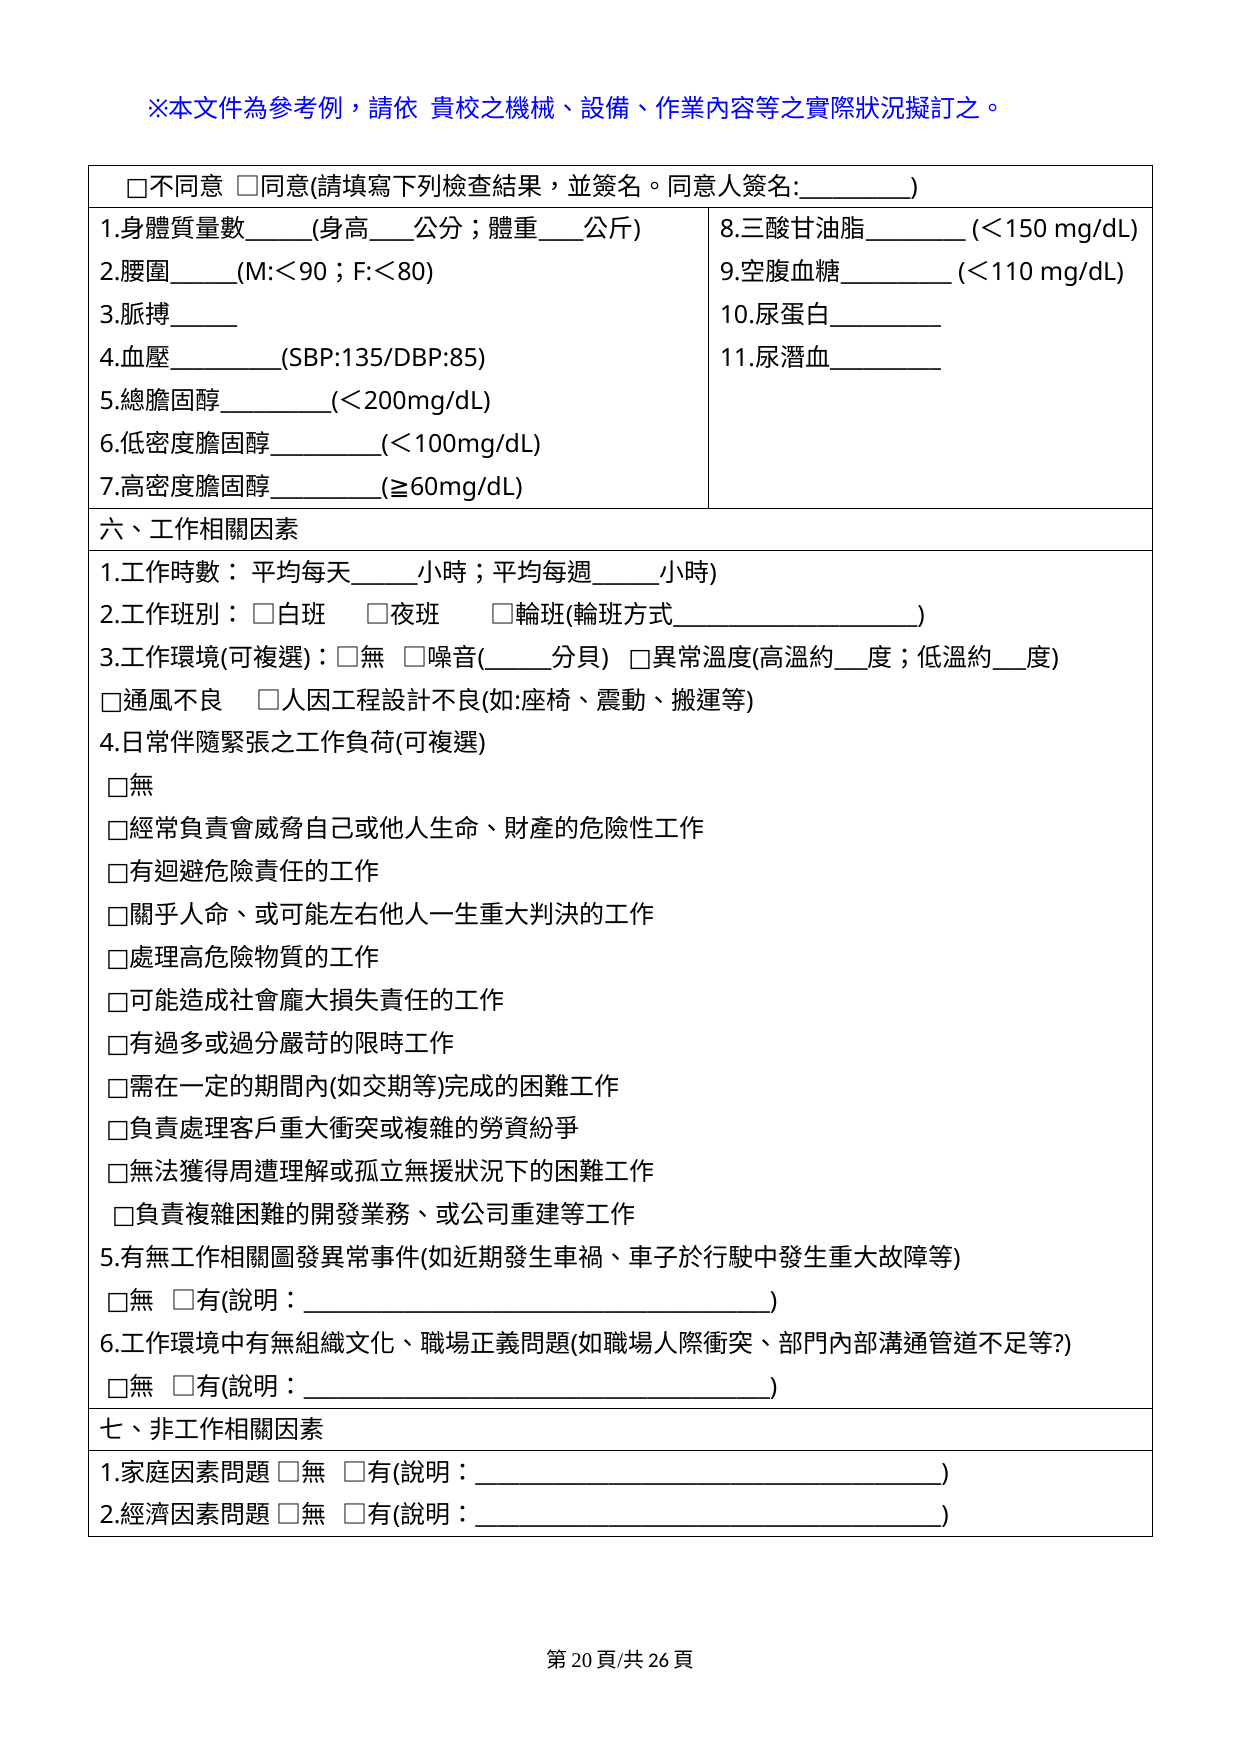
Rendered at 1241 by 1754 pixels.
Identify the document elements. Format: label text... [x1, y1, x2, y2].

table_cell □不同意 □同意(請填寫下列檢查結果，並簽名。同意人簽名:__________) [89, 166, 1152, 207]
table_cell 1.家庭因素問題 □無 □有(說明：__________________________________________) 2.經濟因素問題 □無 □有(說明：__________________________________________) [89, 1451, 1152, 1536]
table_cell 4.日常伴隨緊張之工作負荷(可複選) □無 □經常負責會威脅自己或他人生命、財產的危險性工作 □有迴避危險責任的工作 □關乎人命、或可能左右他人一生重大判決的工作 □處理高危險物質的工作 □可能造成社會龐大損失責任的工作 □有過多或過分嚴苛的限時工作 □需在一定的期間內(如交期等)完成的困難工作 □負責處理客戶重大衝突或複雜的勞資紛爭 □無法獲得周遭理解或孤立無援狀況下的困難工作 □負責複雜困難的開發業務、或公司重建等工作 5.有無工作相關圖發異常事件(如近期發生車禍、車子於行駛中發生重大故障等) □無 □有(說明：__________________________________________) 6.工作環境中有無組織文化、職場正義問題(如職場人際衝突、部門內部溝通管道不足等?) □無 □有(說明：__________________________________________) [89, 722, 1152, 1407]
table_cell 七、非工作相關因素 [89, 1409, 1152, 1450]
table_cell 六、工作相關因素 [89, 509, 1152, 550]
table_cell 8.三酸甘油脂_________ (＜150 mg/dL) 9.空腹血糖__________ (＜110 mg/dL) 10.尿蛋白__________ 11.尿潛血__________ [709, 208, 1152, 508]
table_cell 1.工作時數： 平均每天______小時；平均每週______小時) 2.工作班別： □白班 □夜班 □輪班(輪班方式______________________) 3.工作環境(可複選)：□無 □噪音(______分貝) □異常溫度(高溫約___度；低溫約___度) □通風不良 □人因工程設計不良(如:座椅、震動、搬運等) [89, 551, 1152, 722]
table_cell 1.身體質量數______(身高____公分；體重____公斤) 2.腰圍______(M:＜90；F:＜80) 3.脈搏______ 4.血壓__________(SBP:135/DBP:85) 5.總膽固醇__________(＜200mg/dL) 6.低密度膽固醇__________(＜100mg/dL) 7.高密度膽固醇__________(≧60mg/dL) [89, 208, 708, 508]
